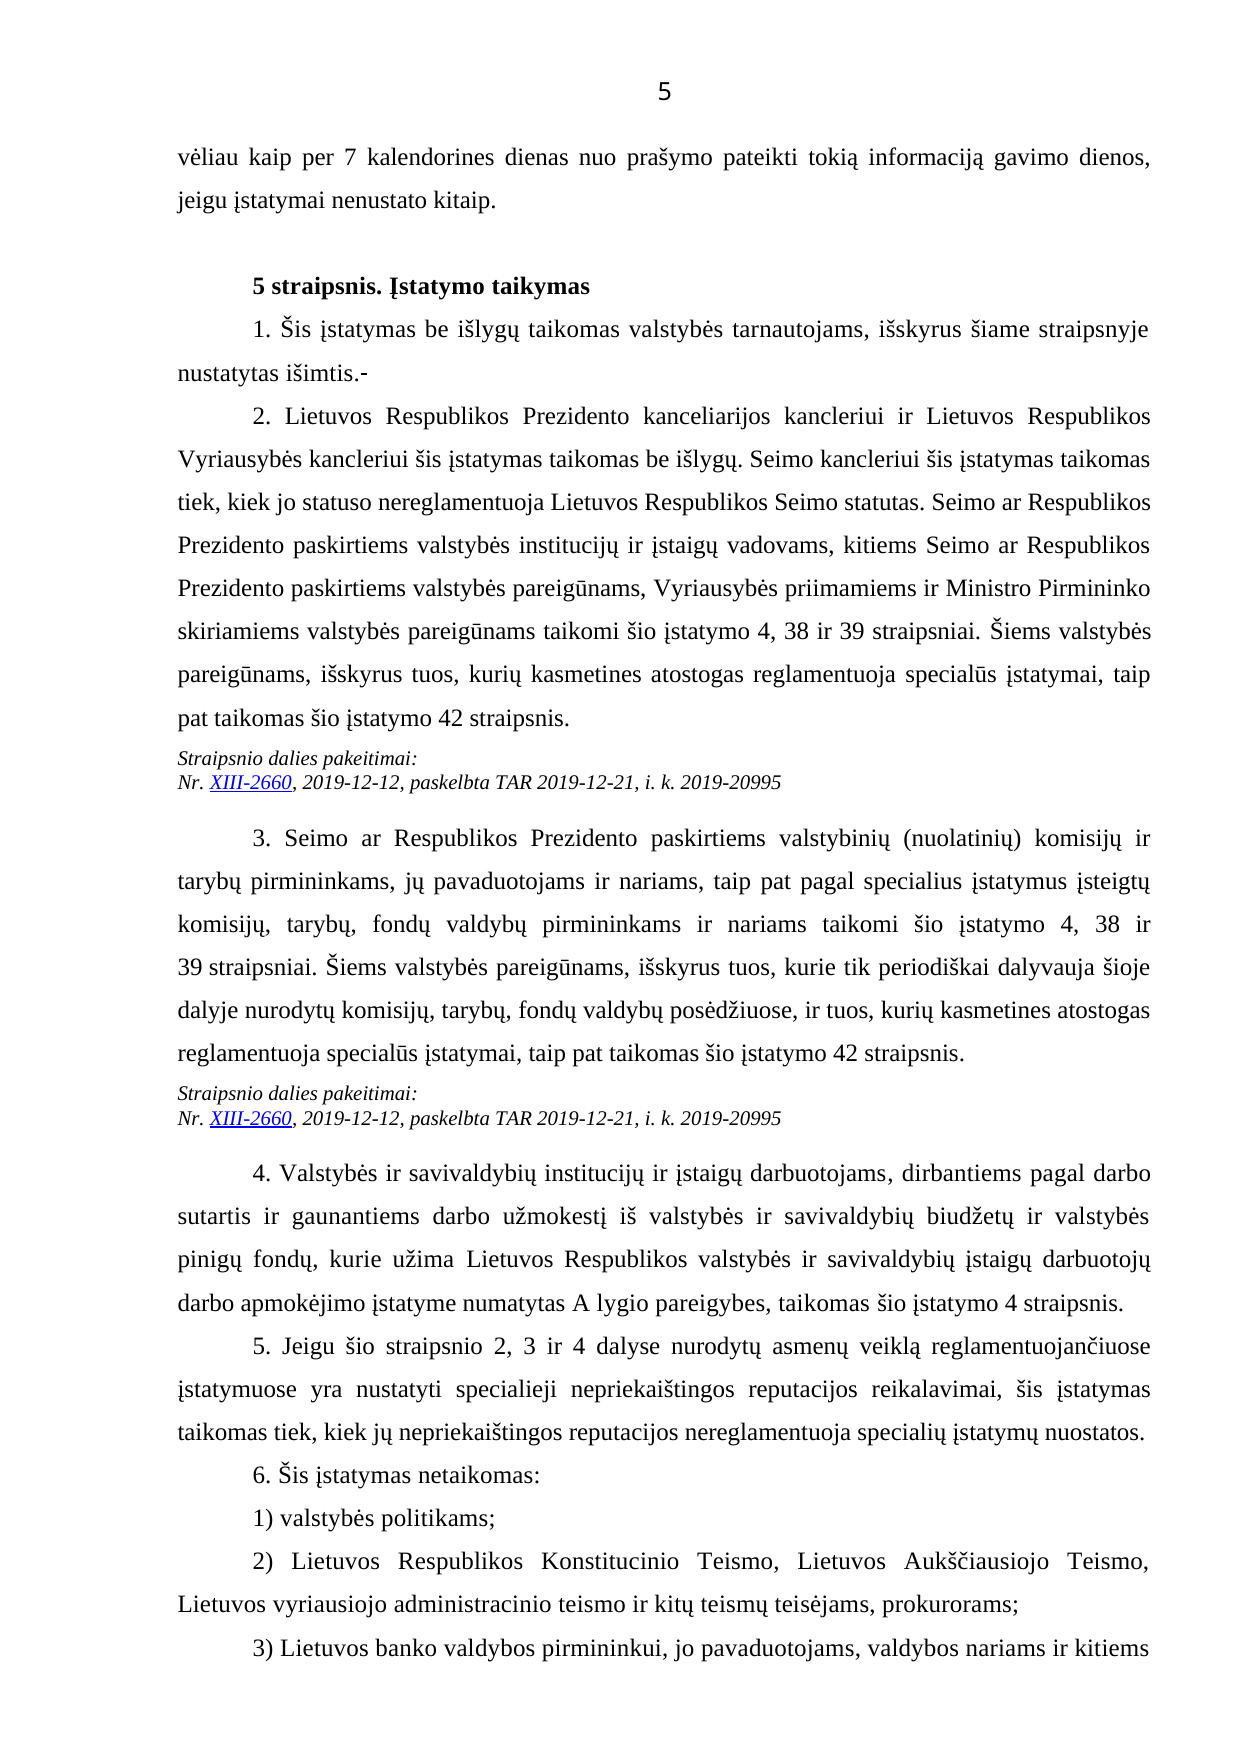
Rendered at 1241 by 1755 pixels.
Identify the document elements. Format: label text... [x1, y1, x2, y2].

text 5. Jeigu šio straipsnio 2, 3 ir 4 dalyse nurodytų asmenų veiklą reglamentuojančiuose įstatymuose yra nustatyti specialieji nepriekaištingos reputacijos reikalavimai, šis įstatymas taikomas tiek, kiek jų nepriekaištingos reputacijos nereglamentuoja specialių įstatymų nuostatos. [177, 1331, 1152, 1446]
text 1) valstybės politikams; [177, 1503, 1152, 1532]
text 2. Lietuvos Respublikos Prezidento kanceliarijos kancleriui ir Lietuvos Respublikos Vyriausybės kancleriui šis įstatymas taikomas be išlygų. Seimo kancleriui šis įstatymas taikomas tiek, kiek jo statuso nereglamentuoja Lietuvos Respublikos Seimo statutas. Seimo ar Respublikos Prezidento paskirtiems valstybės institucijų ir įstaigų vadovams, kitiems Seimo ar Respublikos Prezidento paskirtiems valstybės pareigūnams, Vyriausybės priimamiems ir Ministro Pirmininko skiriamiems valstybės pareigūnams taikomi šio įstatymo 4, 38 ir 39 straipsniai. Šiems valstybės pareigūnams, išskyrus tuos, kurių kasmetines atostogas reglamentuoja specialūs įstatymai, taip pat taikomas šio įstatymo 42 straipsnis. [177, 401, 1152, 731]
text vėliau kaip per 7 kalendorines dienas nuo prašymo pateikti tokią informaciją gavimo dienos, jeigu įstatymai nenustato kitaip. [177, 142, 1152, 214]
text 3) Lietuvos banko valdybos pirmininkui, jo pavaduotojams, valdybos nariams ir kitiems [177, 1633, 1152, 1661]
text Straipsnio dalies pakeitimai: [177, 746, 1152, 770]
text 6. Šis įstatymas netaikomas: [177, 1460, 1152, 1489]
text 5 straipsnis. Įstatymo taikymas [177, 271, 1152, 300]
text 3. Seimo ar Respublikos Prezidento paskirtiems valstybinių (nuolatinių) komisijų ir tarybų pirmininkams, jų pavaduotojams ir nariams, taip pat pagal specialius įstatymus įsteigtų komisijų, tarybų, fondų valdybų pirmininkams ir nariams taikomi šio įstatymo 4, 38 ir 39 straipsniai. Šiems valstybės pareigūnams, išskyrus tuos, kurie tik periodiškai dalyvauja šioje dalyje nurodytų komisijų, tarybų, fondų valdybų posėdžiuose, ir tuos, kurių kasmetines atostogas reglamentuoja specialūs įstatymai, taip pat taikomas šio įstatymo 42 straipsnis. [177, 823, 1152, 1067]
text 1. Šis įstatymas be išlygų taikomas valstybės tarnautojams, išskyrus šiame straipsnyje nustatytas išimtis. [177, 314, 1152, 386]
text Nr. XIII-2660, 2019-12-12, paskelbta TAR 2019-12-21, i. k. 2019-20995 [177, 770, 1152, 794]
text 2) Lietuvos Respublikos Konstitucinio Teismo, Lietuvos Aukščiausiojo Teismo, Lietuvos vyriausiojo administracinio teismo ir kitų teismų teisėjams, prokurorams; [177, 1546, 1152, 1618]
text Straipsnio dalies pakeitimai: [177, 1081, 1152, 1105]
text Nr. XIII-2660, 2019-12-12, paskelbta TAR 2019-12-21, i. k. 2019-20995 [177, 1105, 1152, 1129]
text 4. Valstybės ir savivaldybių institucijų ir įstaigų darbuotojams, dirbantiems pagal darbo sutartis ir gaunantiems darbo užmokestį iš valstybės ir savivaldybių biudžetų ir valstybės pinigų fondų, kurie užima Lietuvos Respublikos valstybės ir savivaldybių įstaigų darbuotojų darbo apmokėjimo įstatyme numatytas A lygio pareigybes, taikomas šio įstatymo 4 straipsnis. [177, 1158, 1152, 1316]
